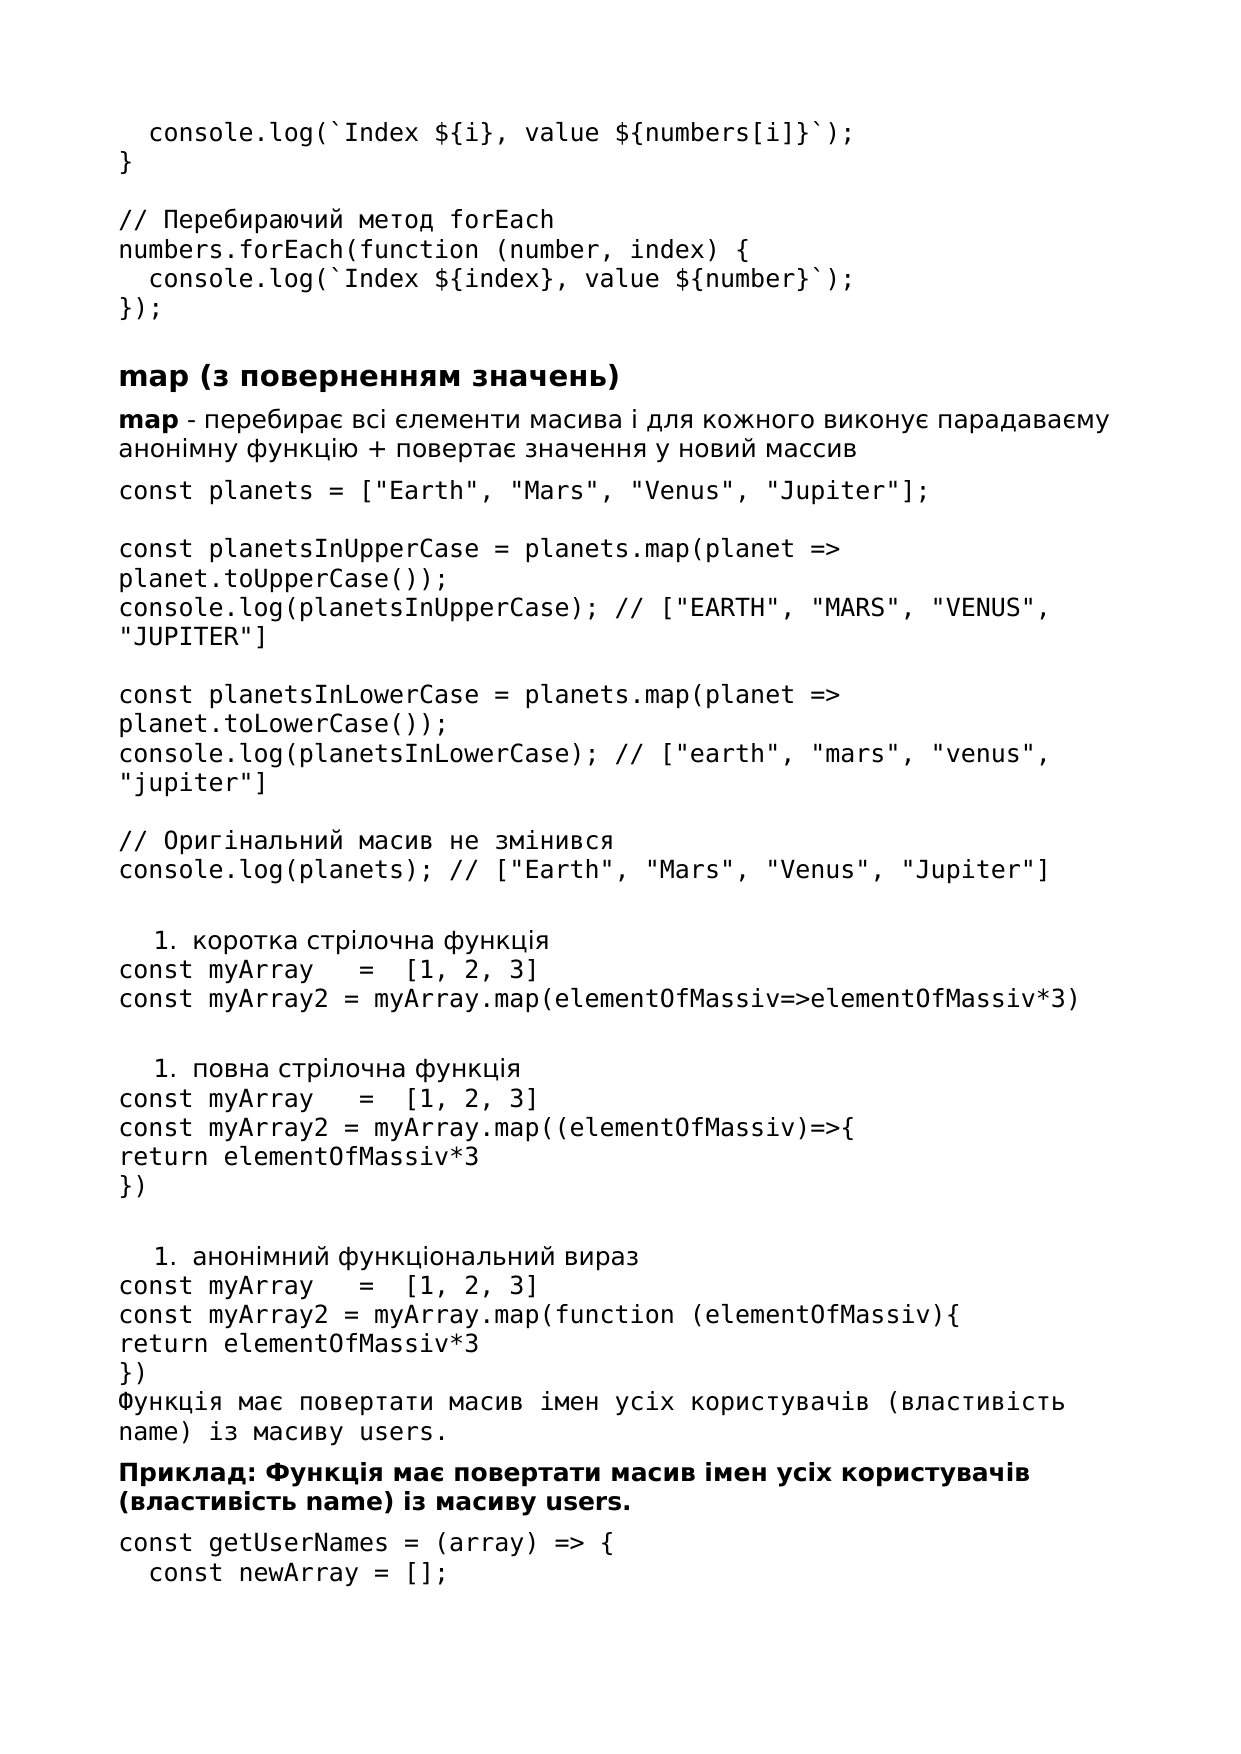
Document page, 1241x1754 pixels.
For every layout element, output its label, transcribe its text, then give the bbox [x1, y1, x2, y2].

text const getUserNames = (array) => { const newArray = []; [118, 1528, 1122, 1616]
text const planets = ["Earth", "Mars", "Venus", "Jupiter"]; const planetsInUpperCase = planets.map(planet => planet.toUpperCase()); console.log(planetsInUpperCase); // ["EARTH", "MARS", "VENUS", "JUPITER"] const planetsInLowerCase = planets.map(planet => planet.toLowerCase()); console.log(planetsInLowerCase); // ["earth", "mars", "venus", "jupiter"] // Оригінальний масив не змінився console.log(planets); // ["Earth", "Mars", "Venus", "Jupiter"] [118, 476, 1122, 885]
text const myArray = [1, 2, 3] const myArray2 = myArray.map(function (elementOfMassiv){ return elementOfMassiv*3 }) Функція має повертати масив імен усіх користувачів (властивість name) із масиву users. [118, 1271, 1122, 1446]
text const myArray = [1, 2, 3] const myArray2 = myArray.map((elementOfMassiv)=>{ return elementOfMassiv*3 }) [118, 1084, 1122, 1201]
text map - перебирає всі єлементи масива і для кожного виконує парадаваєму анонімну функцію + повертає значення у новий массив [118, 406, 1122, 464]
text const myArray = [1, 2, 3] const myArray2 = myArray.map(elementOfMassiv=>elementOfMassiv*3) [118, 955, 1122, 1013]
subtitle map (з поверненням значень) [118, 359, 1122, 393]
text console.log(`Index ${i}, value ${numbers[i]}`); } // Перебираючий метод forEach numbers.forEach(function (number, index) { console.log(`Index ${index}, value ${number}`); }); [118, 118, 1122, 322]
list повна стрілочна функція [177, 1055, 1122, 1084]
text Приклад: Функція має повертати масив імен усіх користувачів (властивість name) із масиву users. [118, 1458, 1122, 1516]
list анонімний функціональний вираз [177, 1242, 1122, 1271]
list коротка стрілочна функція [177, 926, 1122, 955]
